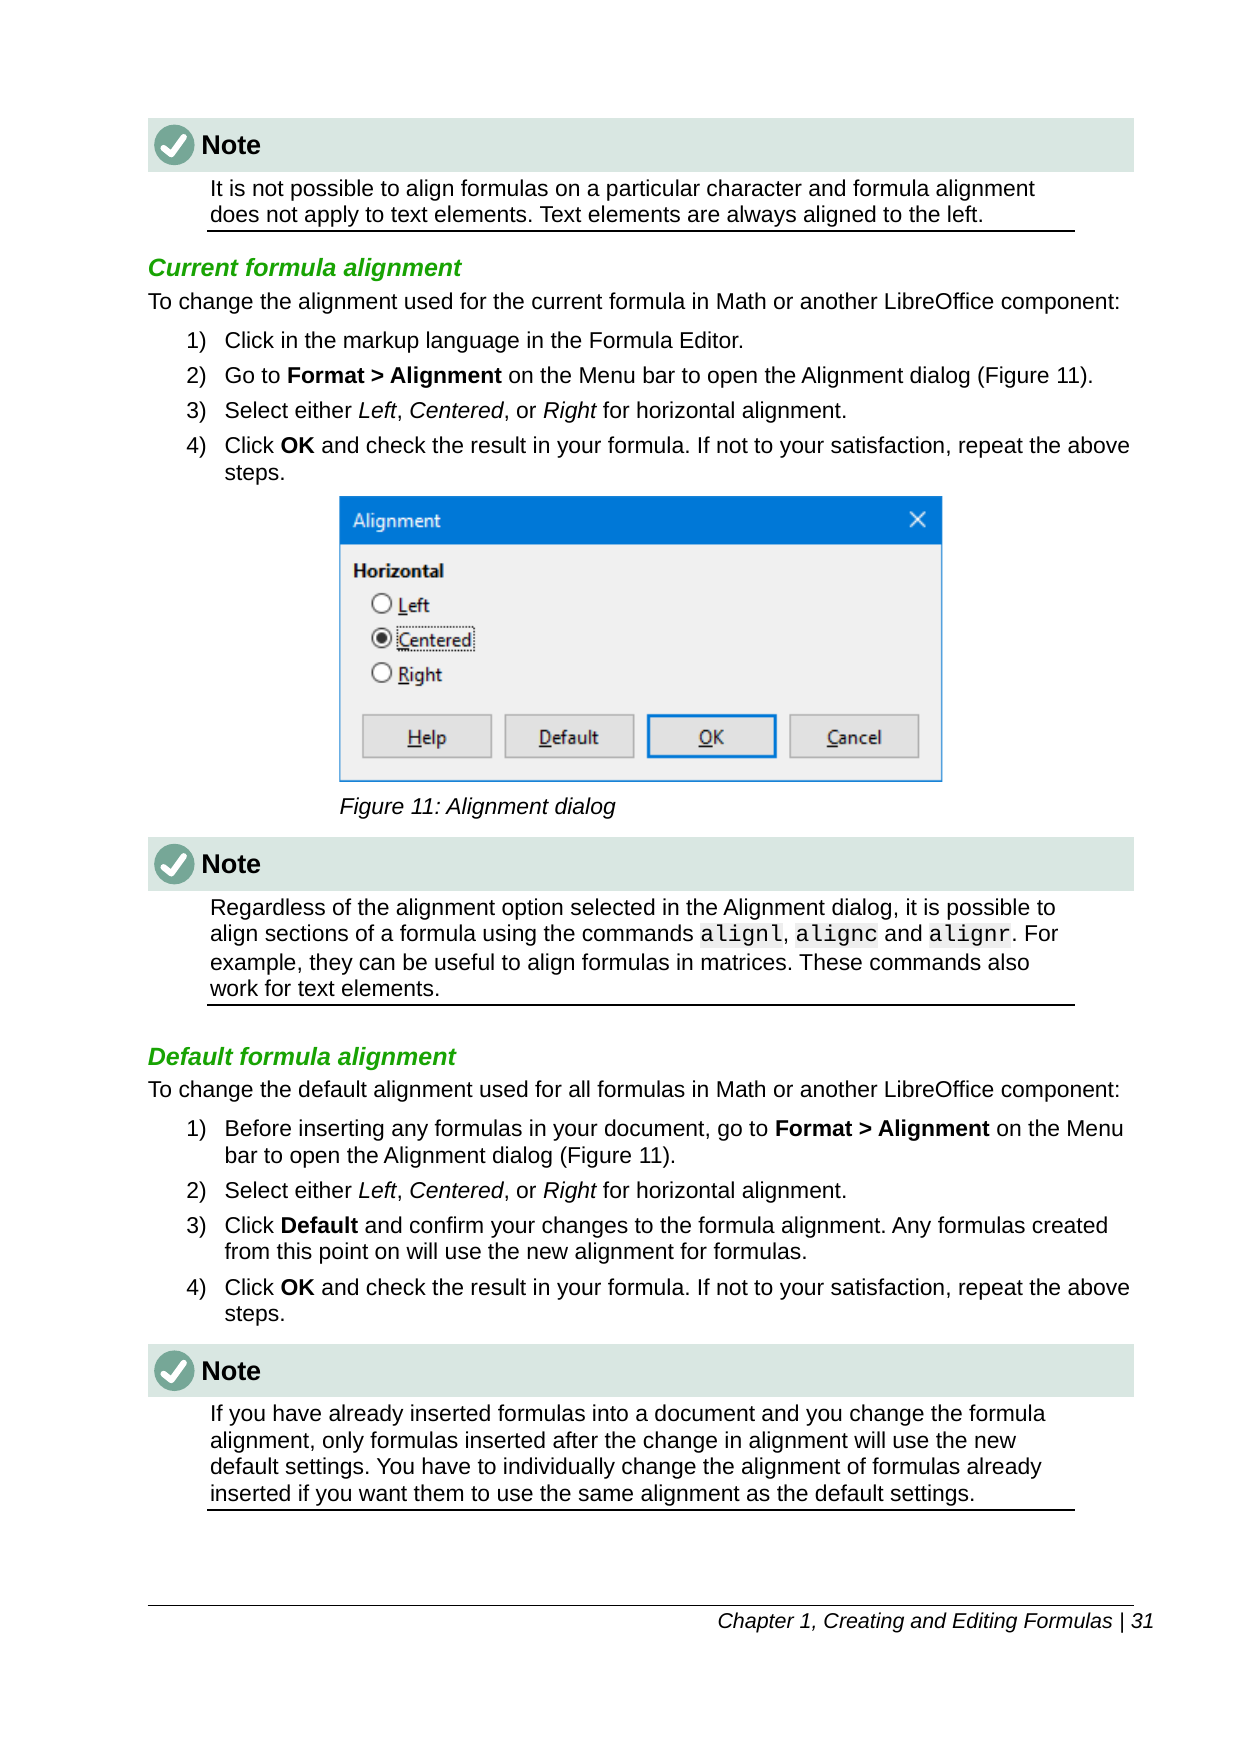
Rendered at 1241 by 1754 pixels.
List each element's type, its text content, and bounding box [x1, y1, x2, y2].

subtitle Default formula alignment [148, 1042, 1134, 1070]
text To change the default alignment used for all formulas in Math or another LibreOffice component: [148, 1076, 1134, 1103]
subtitle Note [148, 1344, 1134, 1397]
text Regardless of the alignment option selected in the Alignment dialog, it is possible to align sections of a formula using the commands alignl, alignc and alignr. For example, they can be useful to align formulas in matrices. These commands also work for text elements. [207, 891, 1075, 1004]
list Click OK and check the result in your formula. If not to your satisfaction, repeat the above steps. [207, 1273, 1134, 1326]
picture [339, 496, 943, 782]
text To change the alignment used for the current formula in Math or another LibreOffice component: [148, 288, 1134, 314]
list Click Default and confirm your changes to the formula alignment. Any formulas created from this point on will use the new alignment for formulas. [207, 1212, 1134, 1265]
list Go to Format > Alignment on the Menu bar to open the Alignment dialog (Figure 11). [207, 362, 1134, 388]
list Click in the markup language in the Formula Editor. [207, 327, 1134, 353]
list Select either Left, Centered, or Right for horizontal alignment. [207, 1177, 1134, 1203]
list Before inserting any formulas in your document, go to Format > Alignment on the Menu bar to open the Alignment dialog (Figure 11). [207, 1115, 1134, 1168]
text If you have already inserted formulas into a document and you change the formula alignment, only formulas inserted after the change in alignment will use the new default settings. You have to individually change the alignment of formulas already inserted if you want them to use the same alignment as the default settings. [207, 1397, 1075, 1509]
list Select either Left, Centered, or Right for horizontal alignment. [207, 397, 1134, 423]
subtitle Note [148, 837, 1134, 891]
subtitle Current formula alignment [148, 253, 1134, 282]
subtitle Note [148, 118, 1134, 172]
list Click OK and check the result in your formula. If not to your satisfaction, repeat the above steps. [207, 432, 1134, 485]
text It is not possible to align formulas on a particular character and formula alignment does not apply to text elements. Text elements are always aligned to the left. [207, 172, 1075, 230]
text Figure 11: Alignment dialog [339, 793, 942, 819]
